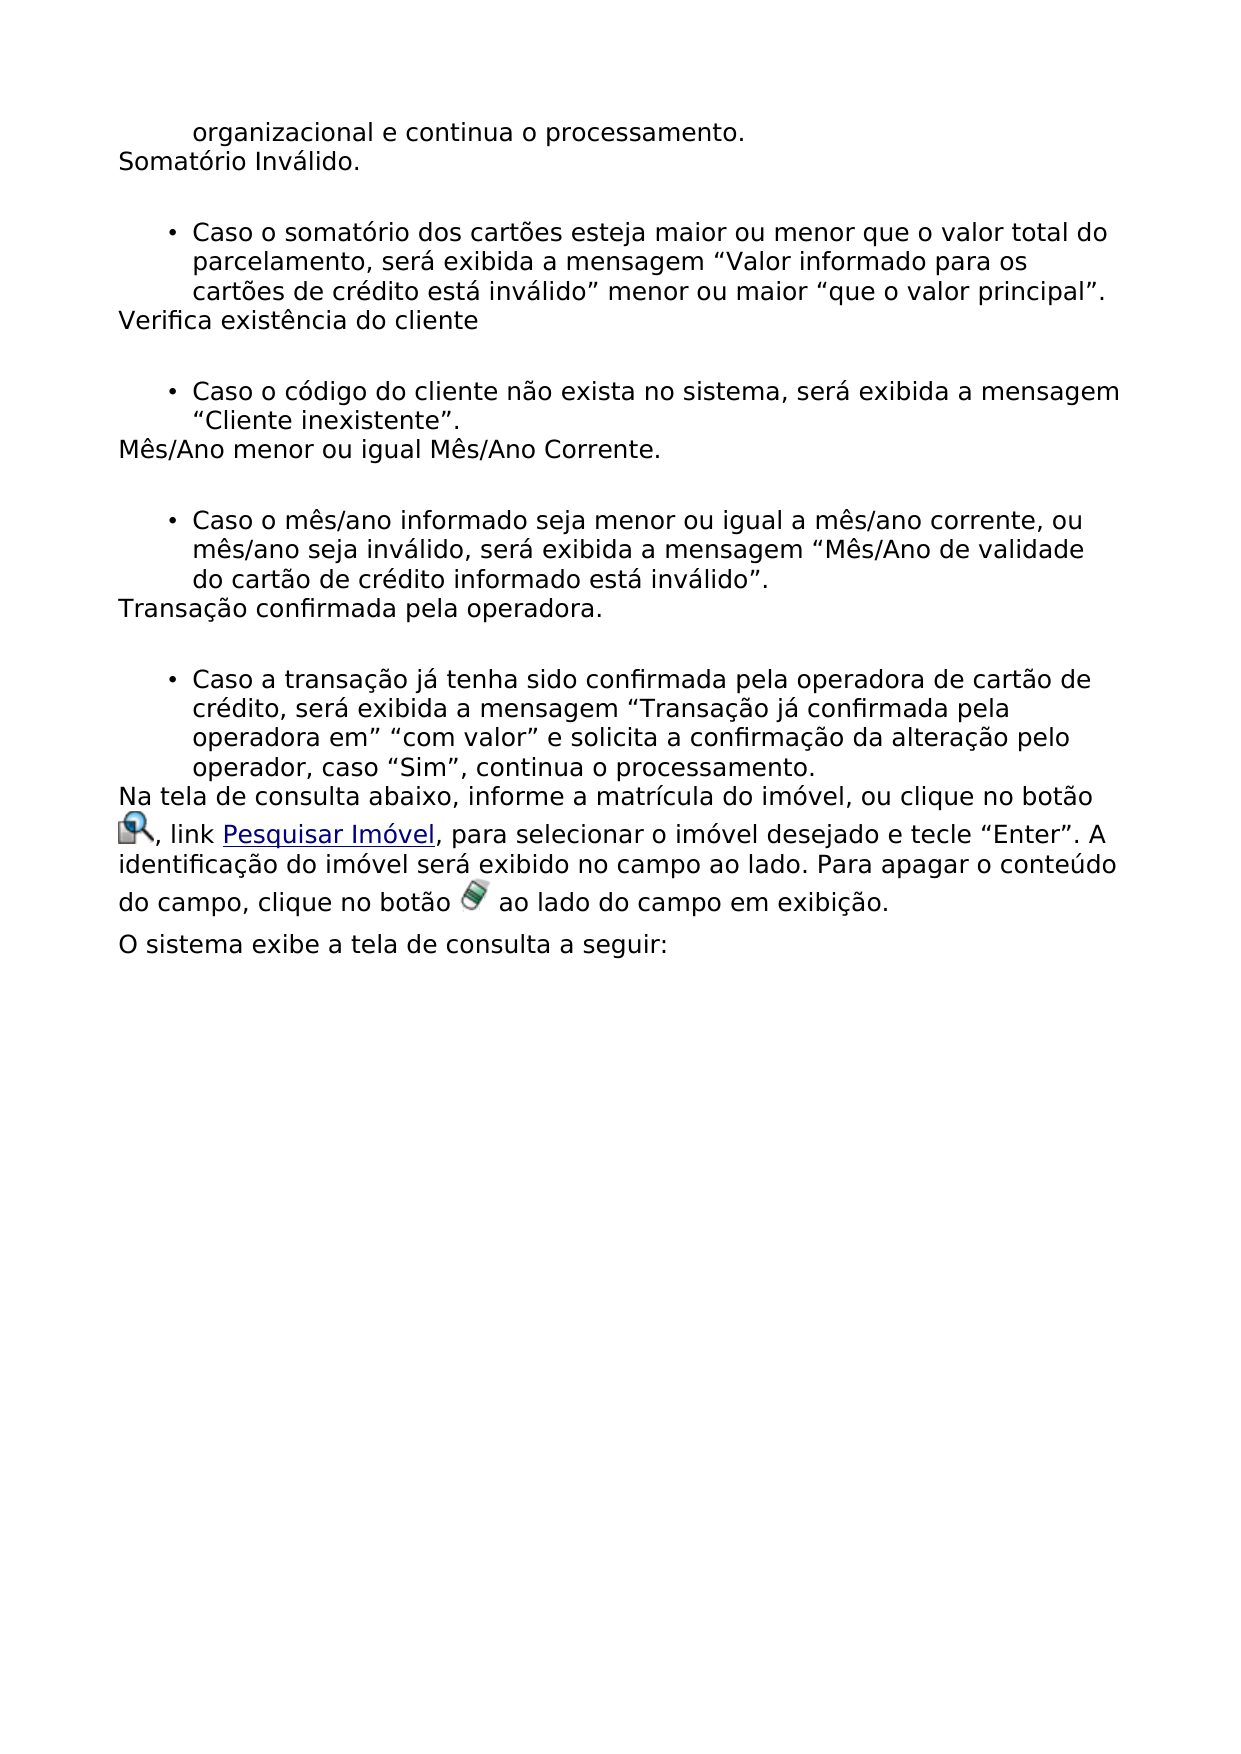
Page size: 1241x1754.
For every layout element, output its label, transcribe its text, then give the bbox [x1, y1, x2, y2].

text Somatório Inválido. [118, 147, 1122, 176]
list Caso o mês/ano informado seja menor ou igual a mês/ano corrente, ou mês/ano seja inválido, será exibida a mensagem “Mês/Ano de validade do cartão de crédito informado está inválido”. [177, 507, 1122, 594]
text O sistema exibe a tela de consulta a seguir: [118, 930, 1122, 959]
list Caso o somatório dos cartões esteja maior ou menor que o valor total do parcelamento, será exibida a mensagem “Valor informado para os cartões de crédito está inválido” menor ou maior “que o valor principal”. [177, 218, 1122, 306]
picture [459, 878, 491, 912]
list organizacional e continua o processamento. [177, 118, 1122, 147]
text Na tela de consulta abaixo, informe a matrícula do imóvel, ou clique no botão , link Pesquisar Imóvel, para selecionar o imóvel desejado e tecle “Enter”. A identificação do imóvel será exibido no campo ao lado. Para apagar o conteúdo do campo, clique no botão ao lado do campo em exibição. [118, 782, 1122, 918]
text Transação confirmada pela operadora. [118, 594, 1122, 623]
list Caso o código do cliente não exista no sistema, será exibida a mensagem “Cliente inexistente”. [177, 377, 1122, 435]
text Mês/Ano menor ou igual Mês/Ano Corrente. [118, 435, 1122, 464]
text Verifica existência do cliente [118, 306, 1122, 335]
picture [118, 811, 154, 844]
list Caso a transação já tenha sido confirmada pela operadora de cartão de crédito, será exibida a mensagem “Transação já confirmada pela operadora em” “com valor” e solicita a confirmação da alteração pelo operador, caso “Sim”, continua o processamento. [177, 665, 1122, 782]
